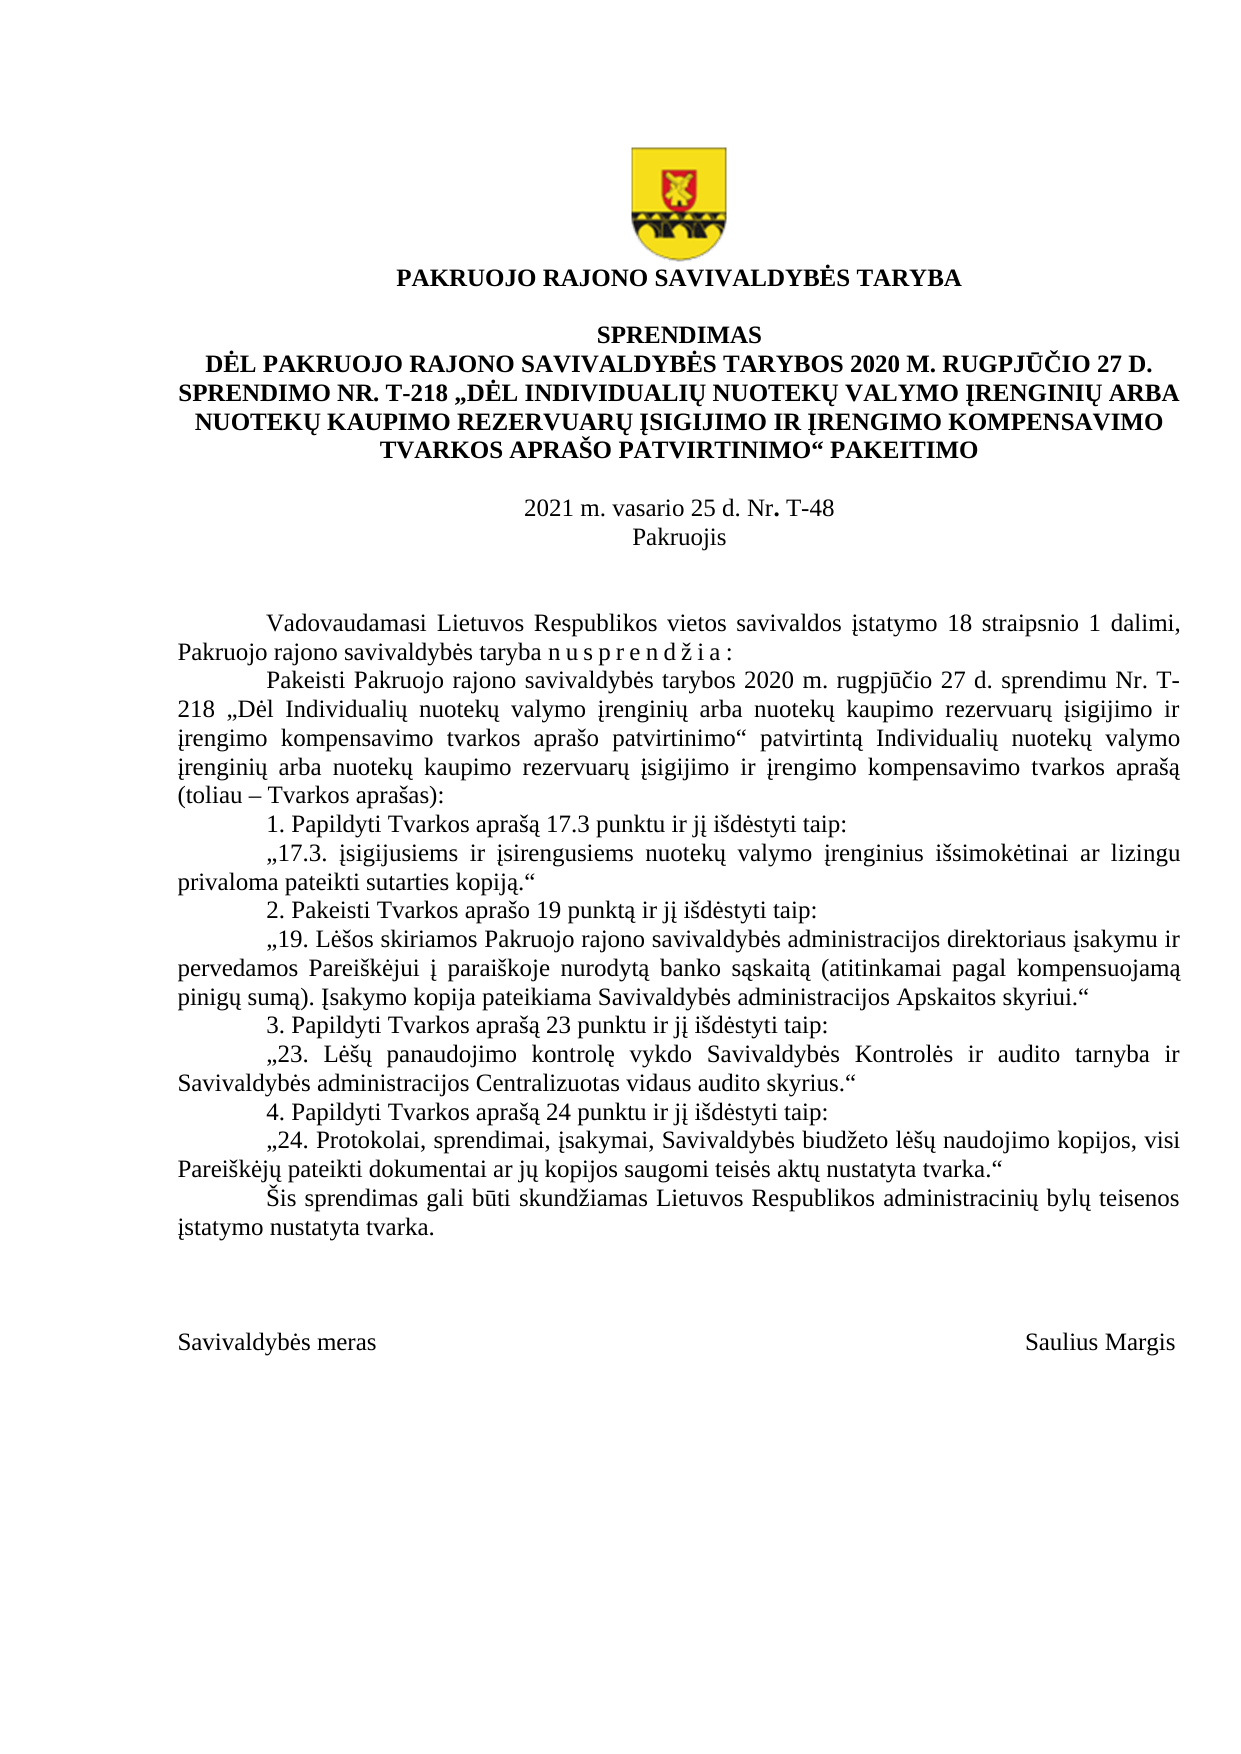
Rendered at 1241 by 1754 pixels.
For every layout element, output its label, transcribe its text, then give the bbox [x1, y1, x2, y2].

text 4. Papildyti Tvarkos aprašą 24 punktu ir jį išdėstyti taip: [177, 1097, 1181, 1125]
text „17.3. įsigijusiems ir įsirengusiems nuotekų valymo įrenginius išsimokėtinai ar lizingu privaloma pateikti sutarties kopiją.“ [177, 838, 1181, 895]
text „19. Lėšos skiriamos Pakruojo rajono savivaldybės administracijos direktoriaus įsakymu ir pervedamos Pareiškėjui į paraiškoje nurodytą banko sąskaitą (atitinkamai pagal kompensuojamą pinigų sumą). Įsakymo kopija pateikiama Savivaldybės administracijos Apskaitos skyriui.“ [177, 924, 1181, 1010]
text Savivaldybės meras Saulius Margis [177, 1327, 1181, 1355]
text Pakeisti Pakruojo rajono savivaldybės tarybos 2020 m. rugpjūčio 27 d. sprendimu Nr. T-218 „Dėl Individualių nuotekų valymo įrenginių arba nuotekų kaupimo rezervuarų įsigijimo ir įrengimo kompensavimo tvarkos aprašo patvirtinimo“ patvirtintą Individualių nuotekų valymo įrenginių arba nuotekų kaupimo rezervuarų įsigijimo ir įrengimo kompensavimo tvarkos aprašą (toliau – Tvarkos aprašas): [177, 665, 1181, 809]
text DĖL PAKRUOJO RAJONO SAVIVALDYBĖS TARYBOS 2020 M. RUGPJŪČIO 27 D. SPRENDIMO NR. T-218 „DĖL INDIVIDUALIŲ NUOTEKŲ VALYMO ĮRENGINIŲ ARBA NUOTEKŲ KAUPIMO REZERVUARŲ ĮSIGIJIMO IR ĮRENGIMO KOMPENSAVIMO TVARKOS APRAŠO PATVIRTINIMO“ PAKEITIMO [177, 349, 1181, 464]
text „24. Protokolai, sprendimai, įsakymai, Savivaldybės biudžeto lėšų naudojimo kopijos, visi Pareiškėjų pateikti dokumentai ar jų kopijos saugomi teisės aktų nustatyta tvarka.“ [177, 1125, 1181, 1183]
text 1. Papildyti Tvarkos aprašą 17.3 punktu ir jį išdėstyti taip: [177, 809, 1181, 838]
text 3. Papildyti Tvarkos aprašą 23 punktu ir jį išdėstyti taip: [177, 1010, 1181, 1039]
text Pakruojis [177, 522, 1181, 550]
text Šis sprendimas gali būti skundžiamas Lietuvos Respublikos administracinių bylų teisenos įstatymo nustatyta tvarka. [177, 1183, 1181, 1240]
subtitle PAKRUOJO RAJONO SAVIVALDYBĖS TARYBA [177, 263, 1181, 292]
text 2021 m. vasario 25 d. Nr. T-48 [177, 493, 1181, 522]
text „23. Lėšų panaudojimo kontrolę vykdo Savivaldybės Kontrolės ir audito tarnyba ir Savivaldybės administracijos Centralizuotas vidaus audito skyrius.“ [177, 1039, 1181, 1097]
text 2. Pakeisti Tvarkos aprašo 19 punktą ir jį išdėstyti taip: [177, 895, 1181, 924]
text Vadovaudamasi Lietuvos Respublikos vietos savivaldos įstatymo 18 straipsnio 1 dalimi, Pakruojo rajono savivaldybės taryba nusprendžia: [177, 608, 1181, 665]
text SPRENDIMAS [177, 320, 1181, 349]
